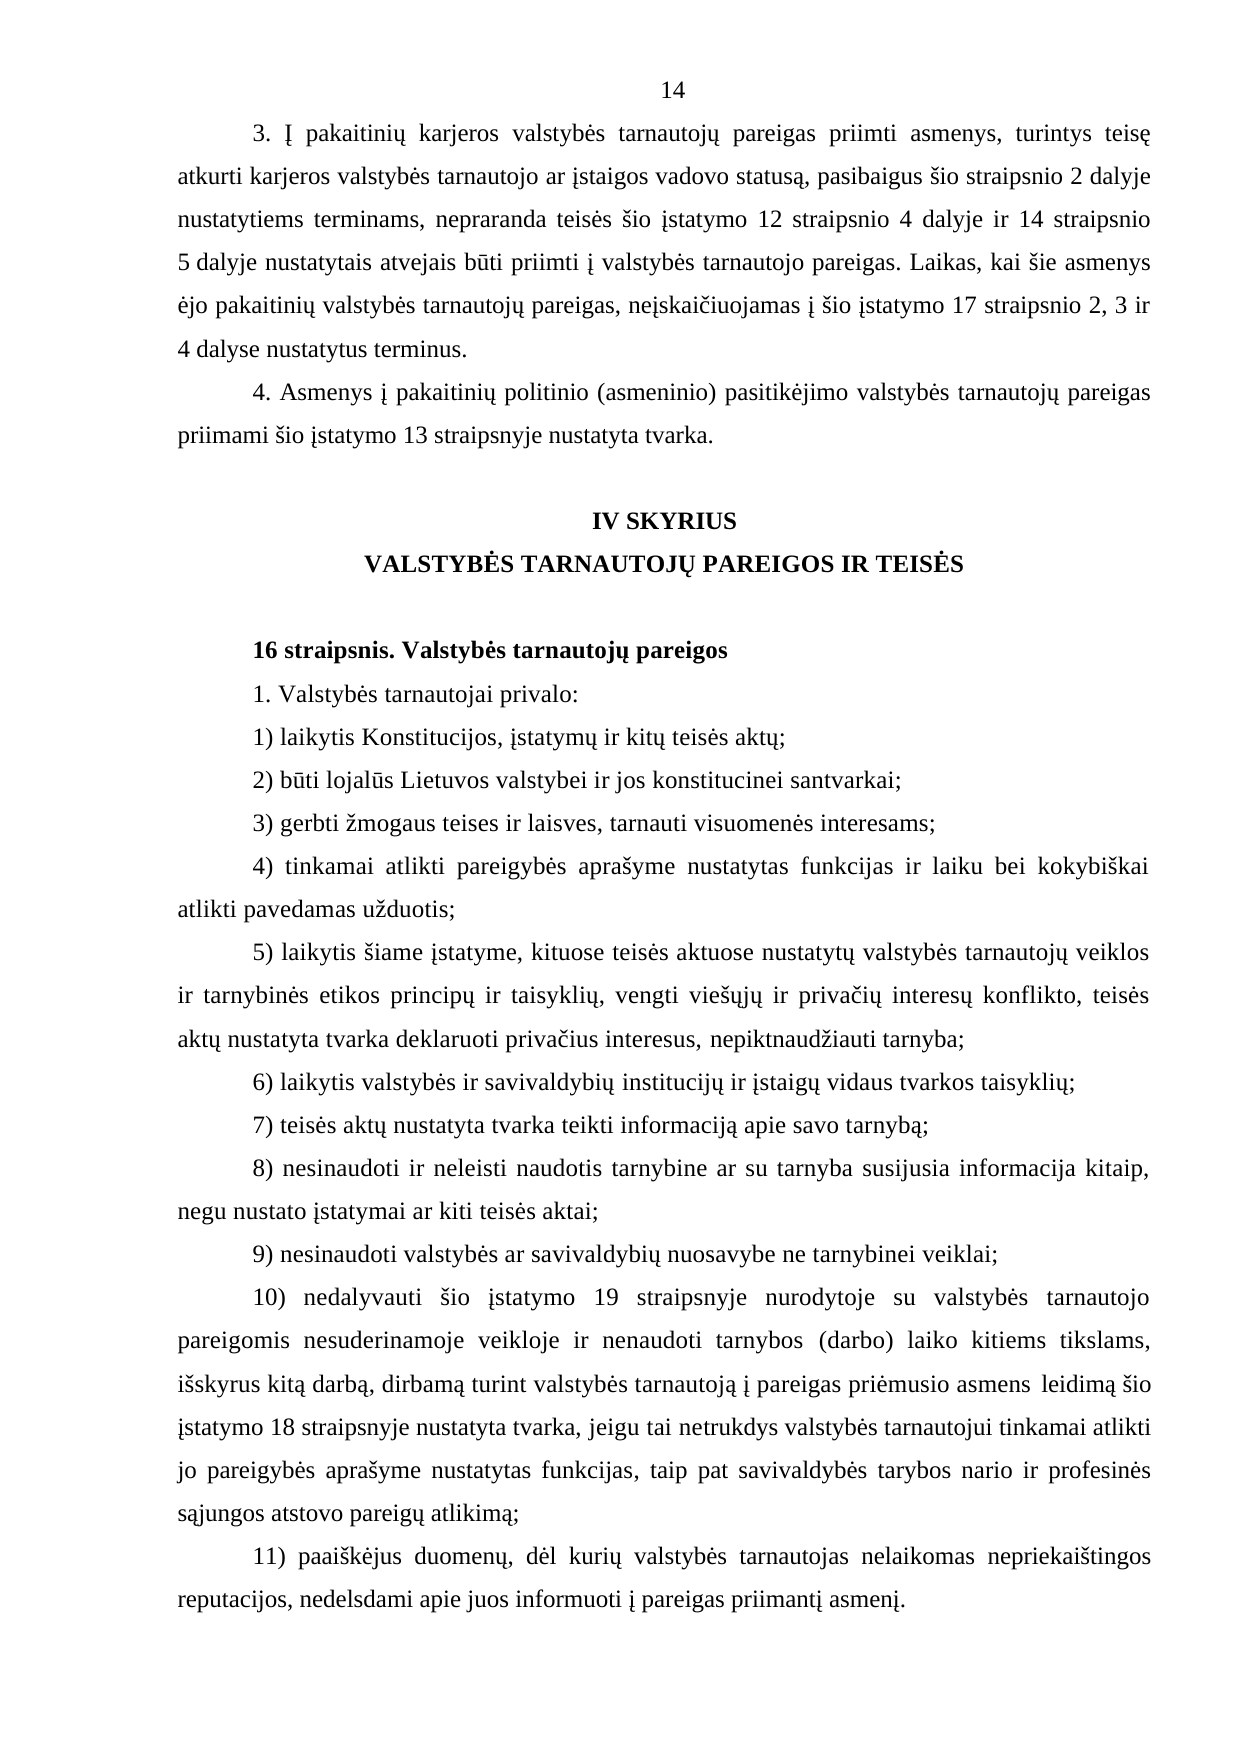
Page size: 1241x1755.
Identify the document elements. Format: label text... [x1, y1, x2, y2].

text 6) laikytis valstybės ir savivaldybių institucijų ir įstaigų vidaus tvarkos taisyklių; [177, 1067, 1152, 1096]
text 3) gerbti žmogaus teises ir laisves, tarnauti visuomenės interesams; [177, 808, 1152, 837]
text 1) laikytis Konstitucijos, įstatymų ir kitų teisės aktų; [177, 722, 1152, 751]
text 2) būti lojalūs Lietuvos valstybei ir jos konstitucinei santvarkai; [177, 765, 1152, 794]
text VALSTYBĖS TARNAUTOJŲ PAREIGOS IR TEISĖS [177, 549, 1152, 578]
text 4) tinkamai atlikti pareigybės aprašyme nustatytas funkcijas ir laiku bei kokybiškai atlikti pavedamas užduotis; [177, 851, 1152, 923]
text 8) nesinaudoti ir neleisti naudotis tarnybine ar su tarnyba susijusia informacija kitaip, negu nustato įstatymai ar kiti teisės aktai; [177, 1153, 1152, 1225]
text 11) paaiškėjus duomenų, dėl kurių valstybės tarnautojas nelaikomas nepriekaištingos reputacijos, nedelsdami apie juos informuoti į pareigas priimantį asmenį. [177, 1541, 1152, 1613]
text 3. Į pakaitinių karjeros valstybės tarnautojų pareigas priimti asmenys, turintys teisę atkurti karjeros valstybės tarnautojo ar įstaigos vadovo statusą, pasibaigus šio straipsnio 2 dalyje nustatytiems terminams, nepraranda teisės šio įstatymo 12 straipsnio 4 dalyje ir 14 straipsnio 5 dalyje nustatytais atvejais būti priimti į valstybės tarnautojo pareigas. Laikas, kai šie asmenys ėjo pakaitinių valstybės tarnautojų pareigas, neįskaičiuojamas į šio įstatymo 17 straipsnio 2, 3 ir 4 dalyse nustatytus terminus. [177, 118, 1152, 362]
text 9) nesinaudoti valstybės ar savivaldybių nuosavybe ne tarnybinei veiklai; [177, 1239, 1152, 1268]
text 5) laikytis šiame įstatyme, kituose teisės aktuose nustatytų valstybės tarnautojų veiklos ir tarnybinės etikos principų ir taisyklių, vengti viešųjų ir privačių interesų konflikto, teisės aktų nustatyta tvarka deklaruoti privačius interesus, nepiktnaudžiauti tarnyba; [177, 937, 1152, 1052]
text 16 straipsnis. Valstybės tarnautojų pareigos [177, 636, 1152, 664]
text 10) nedalyvauti šio įstatymo 19 straipsnyje nurodytoje su valstybės tarnautojo pareigomis nesuderinamoje veikloje ir nenaudoti tarnybos (darbo) laiko kitiems tikslams, išskyrus kitą darbą, dirbamą turint valstybės tarnautoją į pareigas priėmusio asmens leidimą šio įstatymo 18 straipsnyje nustatyta tvarka, jeigu tai netrukdys valstybės tarnautojui tinkamai atlikti jo pareigybės aprašyme nustatytas funkcijas, taip pat savivaldybės tarybos nario ir profesinės sąjungos atstovo pareigų atlikimą; [177, 1282, 1152, 1527]
text 7) teisės aktų nustatyta tvarka teikti informaciją apie savo tarnybą; [177, 1110, 1152, 1139]
text IV SKYRIUS [177, 506, 1152, 535]
text 1. Valstybės tarnautojai privalo: [177, 679, 1152, 707]
text 4. Asmenys į pakaitinių politinio (asmeninio) pasitikėjimo valstybės tarnautojų pareigas priimami šio įstatymo 13 straipsnyje nustatyta tvarka. [177, 377, 1152, 449]
